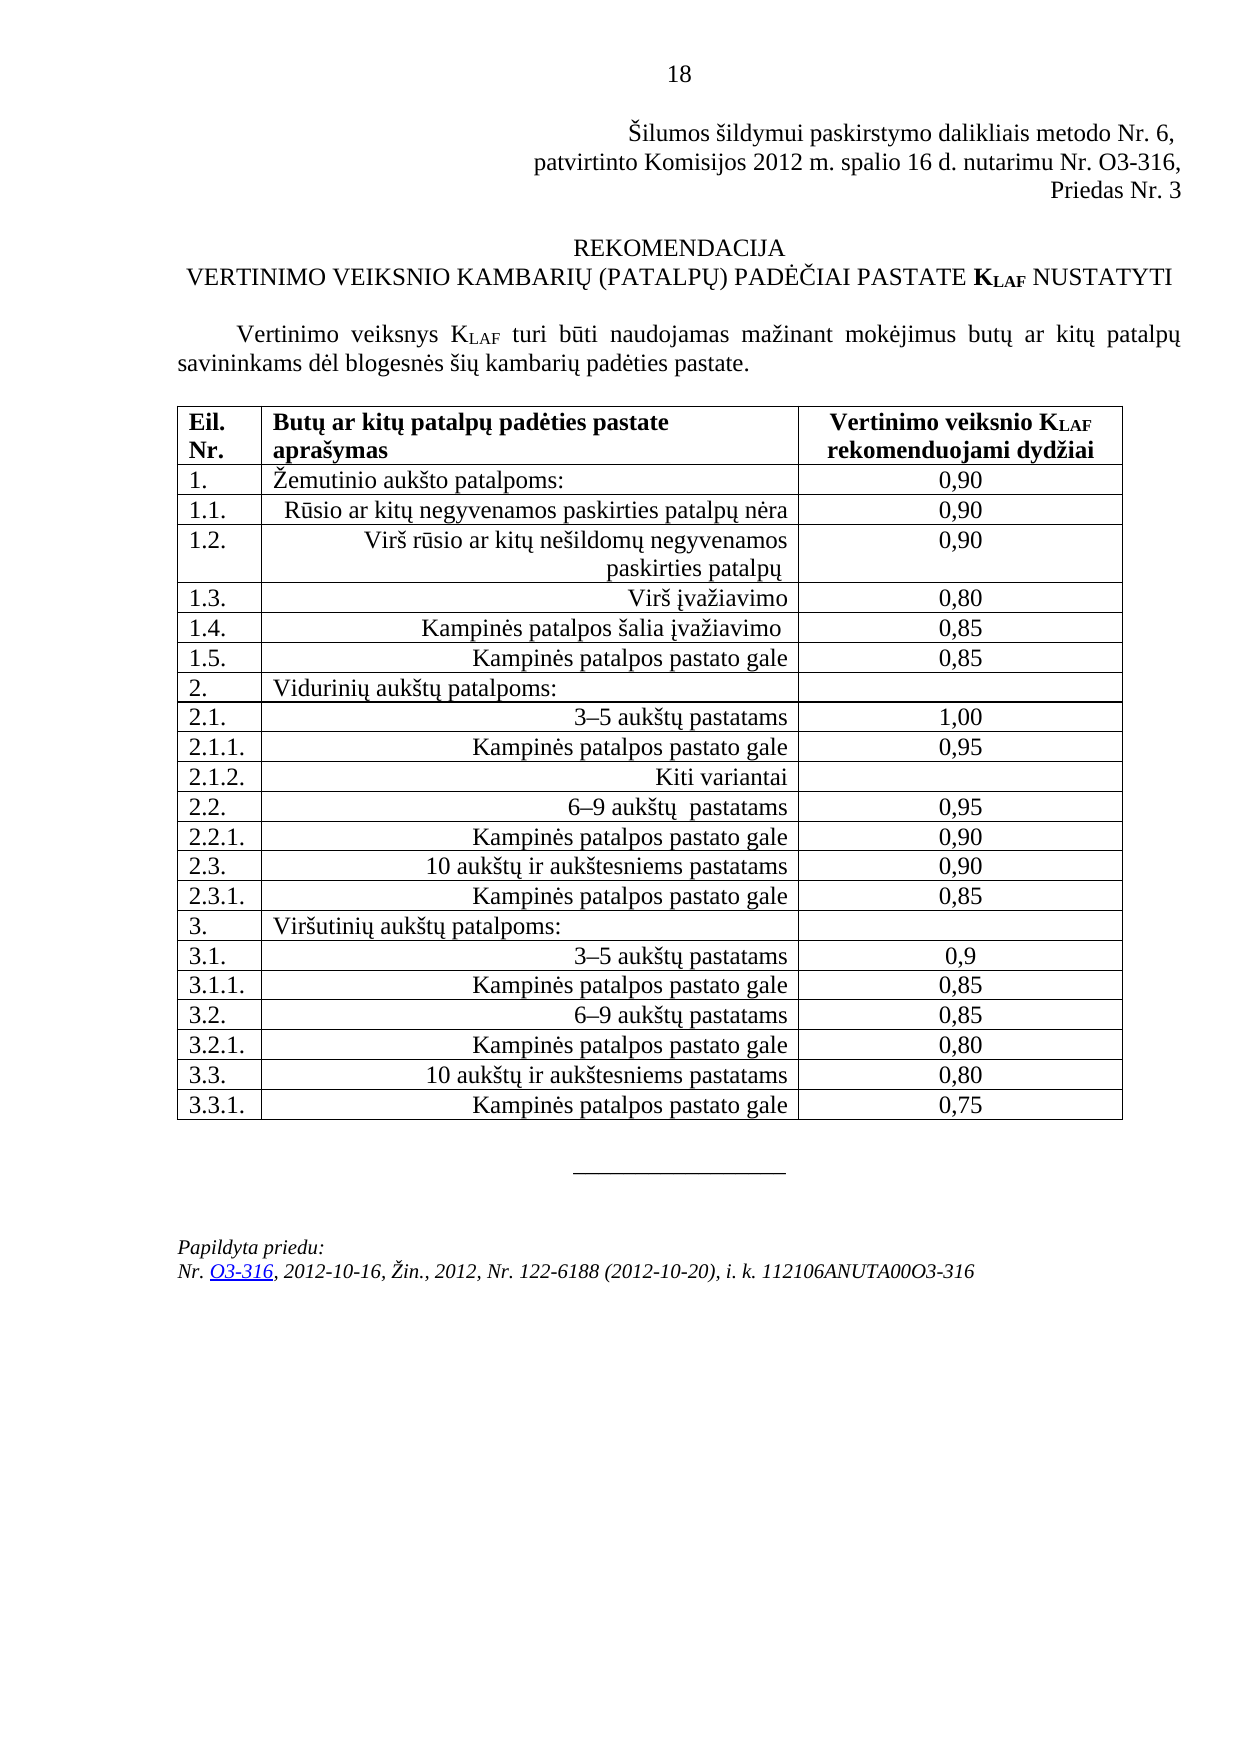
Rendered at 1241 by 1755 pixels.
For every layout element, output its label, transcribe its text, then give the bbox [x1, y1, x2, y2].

table_cell Kampinės patalpos pastato gale [262, 971, 798, 999]
table_cell Virš rūsio ar kitų nešildomų negyvenamos paskirties patalpų [262, 525, 798, 582]
text VERTINIMO VEIKSNIO KAMBARIŲ (PATALPŲ) PADĖČIAI PASTATE KLAF NUSTATYTI [177, 262, 1181, 291]
table_cell Kiti variantai [262, 762, 798, 791]
table_cell 3.1.1. [178, 971, 261, 999]
text Priedas Nr. 3 [177, 176, 1181, 204]
table_cell 10 aukštų ir aukštesniems pastatams [262, 851, 798, 880]
table_cell 0,80 [799, 1060, 1122, 1089]
table_cell 6–9 aukštų pastatams [262, 792, 798, 821]
table_cell 2.1.1. [178, 732, 261, 761]
text Nr. O3-316, 2012-10-16, Žin., 2012, Nr. 122-6188 (2012-10-20), i. k. 112106ANUTA00O3-316 [177, 1259, 1181, 1283]
text _________________ [177, 1148, 1181, 1177]
table_cell 0,85 [799, 1000, 1122, 1029]
table_cell 10 aukštų ir aukštesniems pastatams [262, 1060, 798, 1089]
table_cell 0,85 [799, 613, 1122, 642]
table_cell 3–5 aukštų pastatams [262, 941, 798, 969]
table_cell [799, 673, 1122, 701]
table_cell Kampinės patalpos pastato gale [262, 732, 798, 761]
table_cell 0,90 [799, 851, 1122, 880]
table_cell Vidurinių aukštų patalpoms: [262, 673, 798, 701]
table_cell [799, 762, 1122, 791]
table_cell 0,95 [799, 732, 1122, 761]
text Papildyta priedu: [177, 1234, 1181, 1259]
text patvirtinto Komisijos 2012 m. spalio 16 d. nutarimu Nr. O3-316, [177, 147, 1181, 176]
table_cell 2.3. [178, 851, 261, 880]
text Šilumos šildymui paskirstymo dalikliais metodo Nr. 6, [177, 118, 1181, 147]
table_cell 0,9 [799, 941, 1122, 969]
table_cell 0,90 [799, 525, 1122, 582]
table_cell 2.2. [178, 792, 261, 821]
table_cell Kampinės patalpos pastato gale [262, 1030, 798, 1059]
table_cell 2.3.1. [178, 881, 261, 910]
table_cell 0,90 [799, 822, 1122, 850]
table_cell [799, 911, 1122, 940]
table_cell 3.2. [178, 1000, 261, 1029]
table_cell 3.3.1. [178, 1090, 261, 1118]
table_cell 1.2. [178, 525, 261, 582]
table_cell 0,80 [799, 1030, 1122, 1059]
table_cell 1.4. [178, 613, 261, 642]
table_cell 0,85 [799, 881, 1122, 910]
table_cell Rūsio ar kitų negyvenamos paskirties patalpų nėra [262, 495, 798, 524]
table_cell 0,90 [799, 495, 1122, 524]
table_header Vertinimo veiksnio KLAF rekomenduojami dydžiai [799, 407, 1122, 464]
table_cell Virš įvažiavimo [262, 583, 798, 612]
table_cell 1,00 [799, 703, 1122, 731]
table_cell 3.2.1. [178, 1030, 261, 1059]
table_cell 2.2.1. [178, 822, 261, 850]
table_cell 1.1. [178, 495, 261, 524]
table_cell Žemutinio aukšto patalpoms: [262, 465, 798, 494]
table_header Butų ar kitų patalpų padėties pastate aprašymas [262, 407, 798, 464]
table_cell 1.3. [178, 583, 261, 612]
table_cell 3–5 aukštų pastatams [262, 703, 798, 731]
table_cell 3.1. [178, 941, 261, 969]
table_cell 1.5. [178, 643, 261, 672]
table_cell 0,90 [799, 465, 1122, 494]
table_cell 0,85 [799, 643, 1122, 672]
table_cell 0,75 [799, 1090, 1122, 1118]
text Vertinimo veiksnys KLAF turi būti naudojamas mažinant mokėjimus butų ar kitų patalpų savininkams dėl blogesnės šių kambarių padėties pastate. [177, 319, 1181, 377]
table_cell 3. [178, 911, 261, 940]
table_cell 2. [178, 673, 261, 701]
table_cell 1. [178, 465, 261, 494]
table_cell Kampinės patalpos šalia įvažiavimo [262, 613, 798, 642]
table_cell 2.1.2. [178, 762, 261, 791]
table_cell Kampinės patalpos pastato gale [262, 822, 798, 850]
table_cell 0,80 [799, 583, 1122, 612]
table_cell Kampinės patalpos pastato gale [262, 881, 798, 910]
table_cell Viršutinių aukštų patalpoms: [262, 911, 798, 940]
table_cell 3.3. [178, 1060, 261, 1089]
table_cell 6–9 aukštų pastatams [262, 1000, 798, 1029]
table_cell Kampinės patalpos pastato gale [262, 643, 798, 672]
table_cell Kampinės patalpos pastato gale [262, 1090, 798, 1118]
text REKOMENDACIJA [177, 233, 1181, 262]
table_cell 2.1. [178, 703, 261, 731]
table_cell 0,95 [799, 792, 1122, 821]
table_header Eil. Nr. [178, 407, 261, 464]
table_cell 0,85 [799, 971, 1122, 999]
